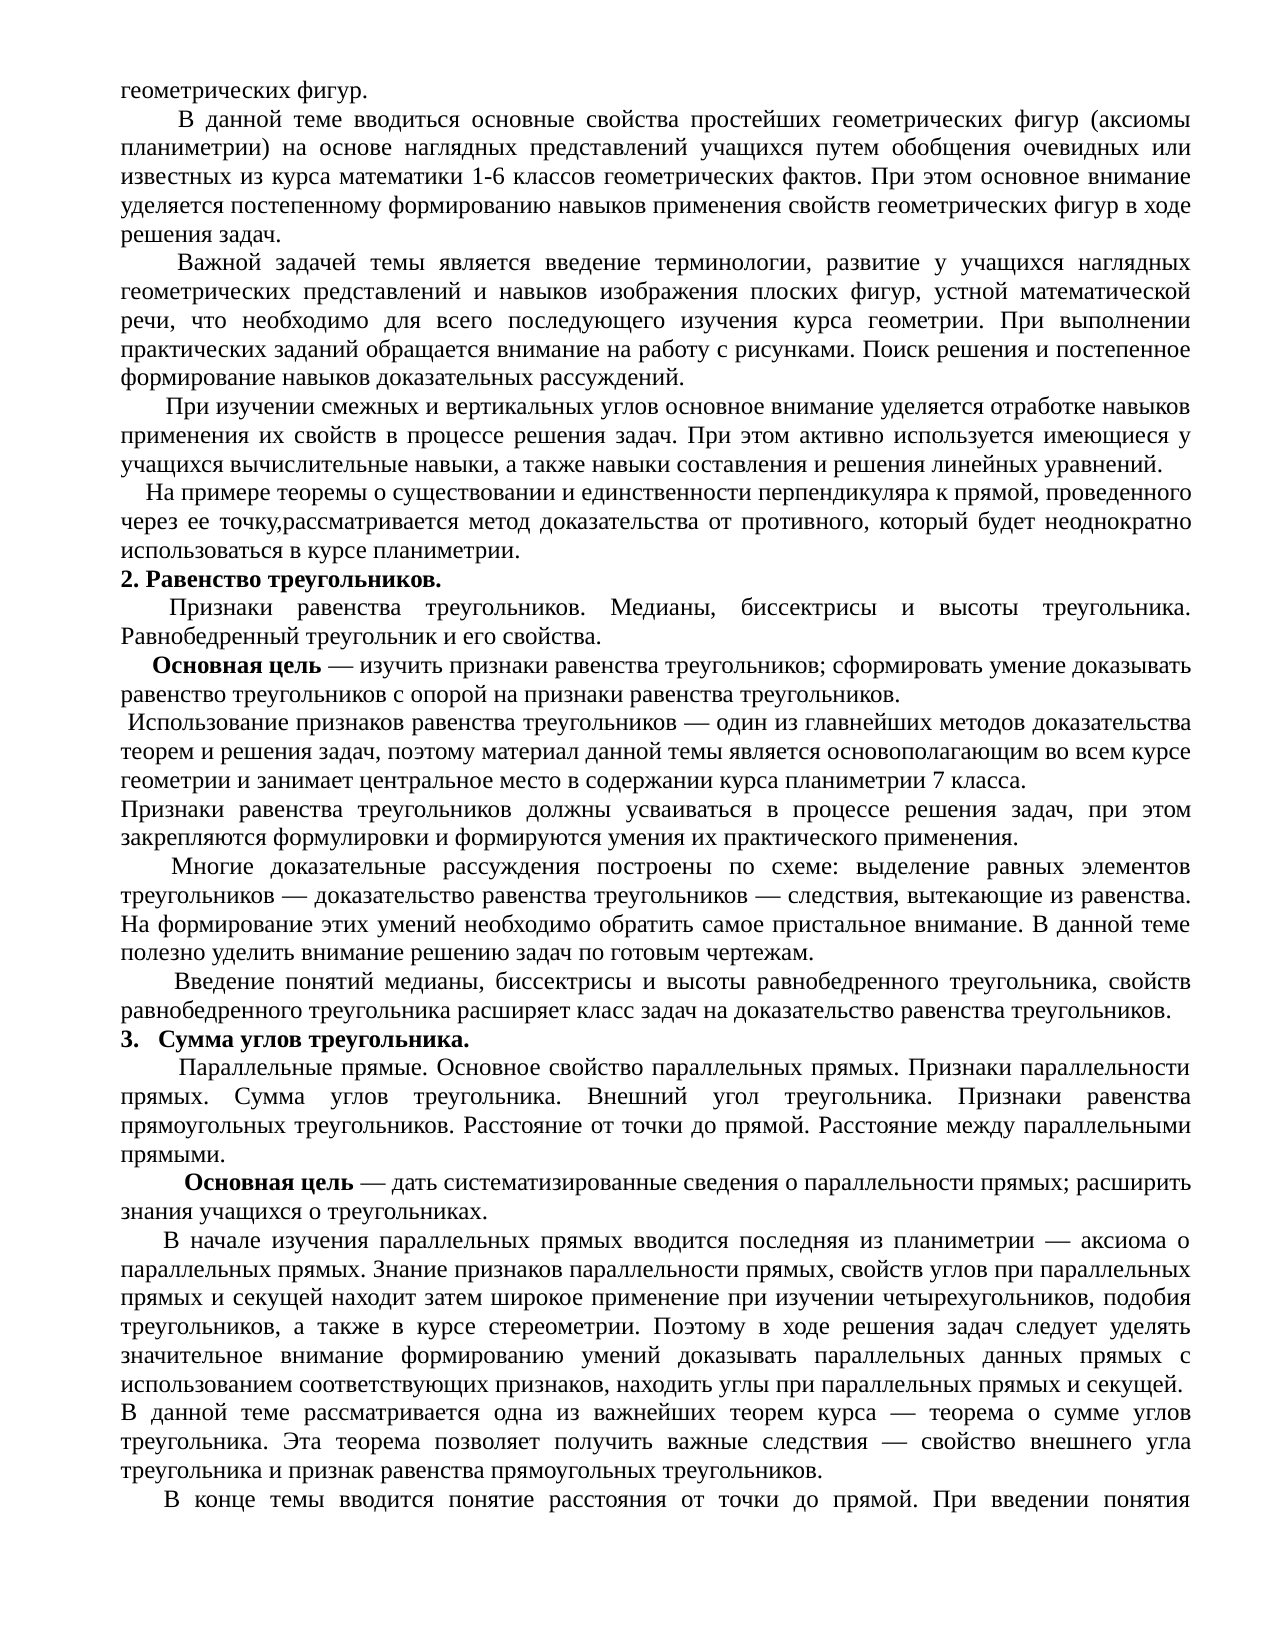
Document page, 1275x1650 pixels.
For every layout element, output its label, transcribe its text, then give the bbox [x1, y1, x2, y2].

list На примере теоремы о существовании и единственности перпендикуляра к прямой, проведенного через ее точку,рассматривается метод доказательства от противного, который будет неоднократно использоваться в курсе планиметрии. [120, 477, 1192, 564]
list Параллельные прямые. Основное свойство параллельных прямых. Признаки параллельности прямых. Сумма углов треугольника. Внешний угол треугольника. Признаки равенства прямоугольных треугольников. Расстояние от точки до прямой. Расстояние между параллельными прямыми. [120, 1052, 1192, 1167]
list Введение понятий медианы, биссектрисы и высоты равнобедренного треугольника, свойств равнобедренного треугольника расширяет класс задач на доказательство равенства треугольников. [120, 966, 1192, 1024]
list 2. Равенство треугольников. [120, 564, 1192, 592]
list геометрических фигур. [120, 75, 1192, 104]
list При изучении смежных и вертикальных углов основное внимание уделяется отработке навыков применения их свойств в процессе решения задач. При этом активно используется имеющиеся у учащихся вычислительные навыки, а также навыки составления и решения линейных уравнений. [120, 391, 1192, 477]
list Признаки равенства треугольников должны усваиваться в процессе решения задач, при этом закрепляются формулировки и формируются умения их практического применения. [120, 794, 1192, 851]
list Основная цель — дать систематизированные сведения о параллельности прямых; расширить знания учащихся о треугольниках. [120, 1167, 1192, 1225]
list В данной теме вводиться основные свойства простейших геометрических фигур (аксиомы планиметрии) на основе наглядных представлений учащихся путем обобщения очевидных или известных из курса математики 1-6 классов геометрических фактов. При этом основное внимание уделяется постепенному формированию навыков применения свойств геометрических фигур в ходе решения задач. [120, 104, 1192, 247]
list В начале изучения параллельных прямых вводится последняя из планиметрии — аксиома о параллельных прямых. Знание признаков параллельности прямых, свойств углов при параллельных прямых и секущей находит затем широкое применение при изучении четырехугольников, подобия треугольников, а также в курсе стереометрии. Поэтому в ходе решения задач следует уделять значительное внимание формированию умений доказывать параллельных данных прямых с использованием соответствующих признаков, находить углы при параллельных прямых и секущей. [120, 1225, 1192, 1397]
list В данной теме рассматривается одна из важнейших теорем курса — теорема о сумме углов треугольника. Эта теорема позволяет получить важные следствия — свойство внешнего угла треугольника и признак равенства прямоугольных треугольников. [120, 1397, 1192, 1484]
list Основная цель — изучить признаки равенства треугольников; сформировать умение доказывать равенство треугольников с опорой на признаки равенства треугольников. [120, 650, 1192, 707]
list Многие доказательные рассуждения построены по схеме: выделение равных элементов треугольников — доказательство равенства треугольников — следствия, вытекающие из равенства. На формирование этих умений необходимо обратить самое пристальное внимание. В данной теме полезно уделить внимание решению задач по готовым чертежам. [120, 851, 1192, 966]
list В конце темы вводится понятие расстояния от точки до прямой. При введении понятия [120, 1484, 1192, 1512]
list Важной задачей темы является введение терминологии, развитие у учащихся наглядных геометрических представлений и навыков изображения плоских фигур, устной математической речи, что необходимо для всего последующего изучения курса геометрии. При выполнении практических заданий обращается внимание на работу с рисунками. Поиск решения и постепенное формирование навыков доказательных рассуждений. [120, 247, 1192, 391]
list 3. Сумма углов треугольника. [120, 1024, 1192, 1052]
list Признаки равенства треугольников. Медианы, биссектрисы и высоты треугольника. Равнобедренный треугольник и его свойства. [120, 592, 1192, 650]
list Использование признаков равенства треугольников — один из главнейших методов доказательства теорем и решения задач, поэтому материал данной темы является основополагающим во всем курсе геометрии и занимает центральное место в содержании курса планиметрии 7 класса. [120, 707, 1192, 794]
